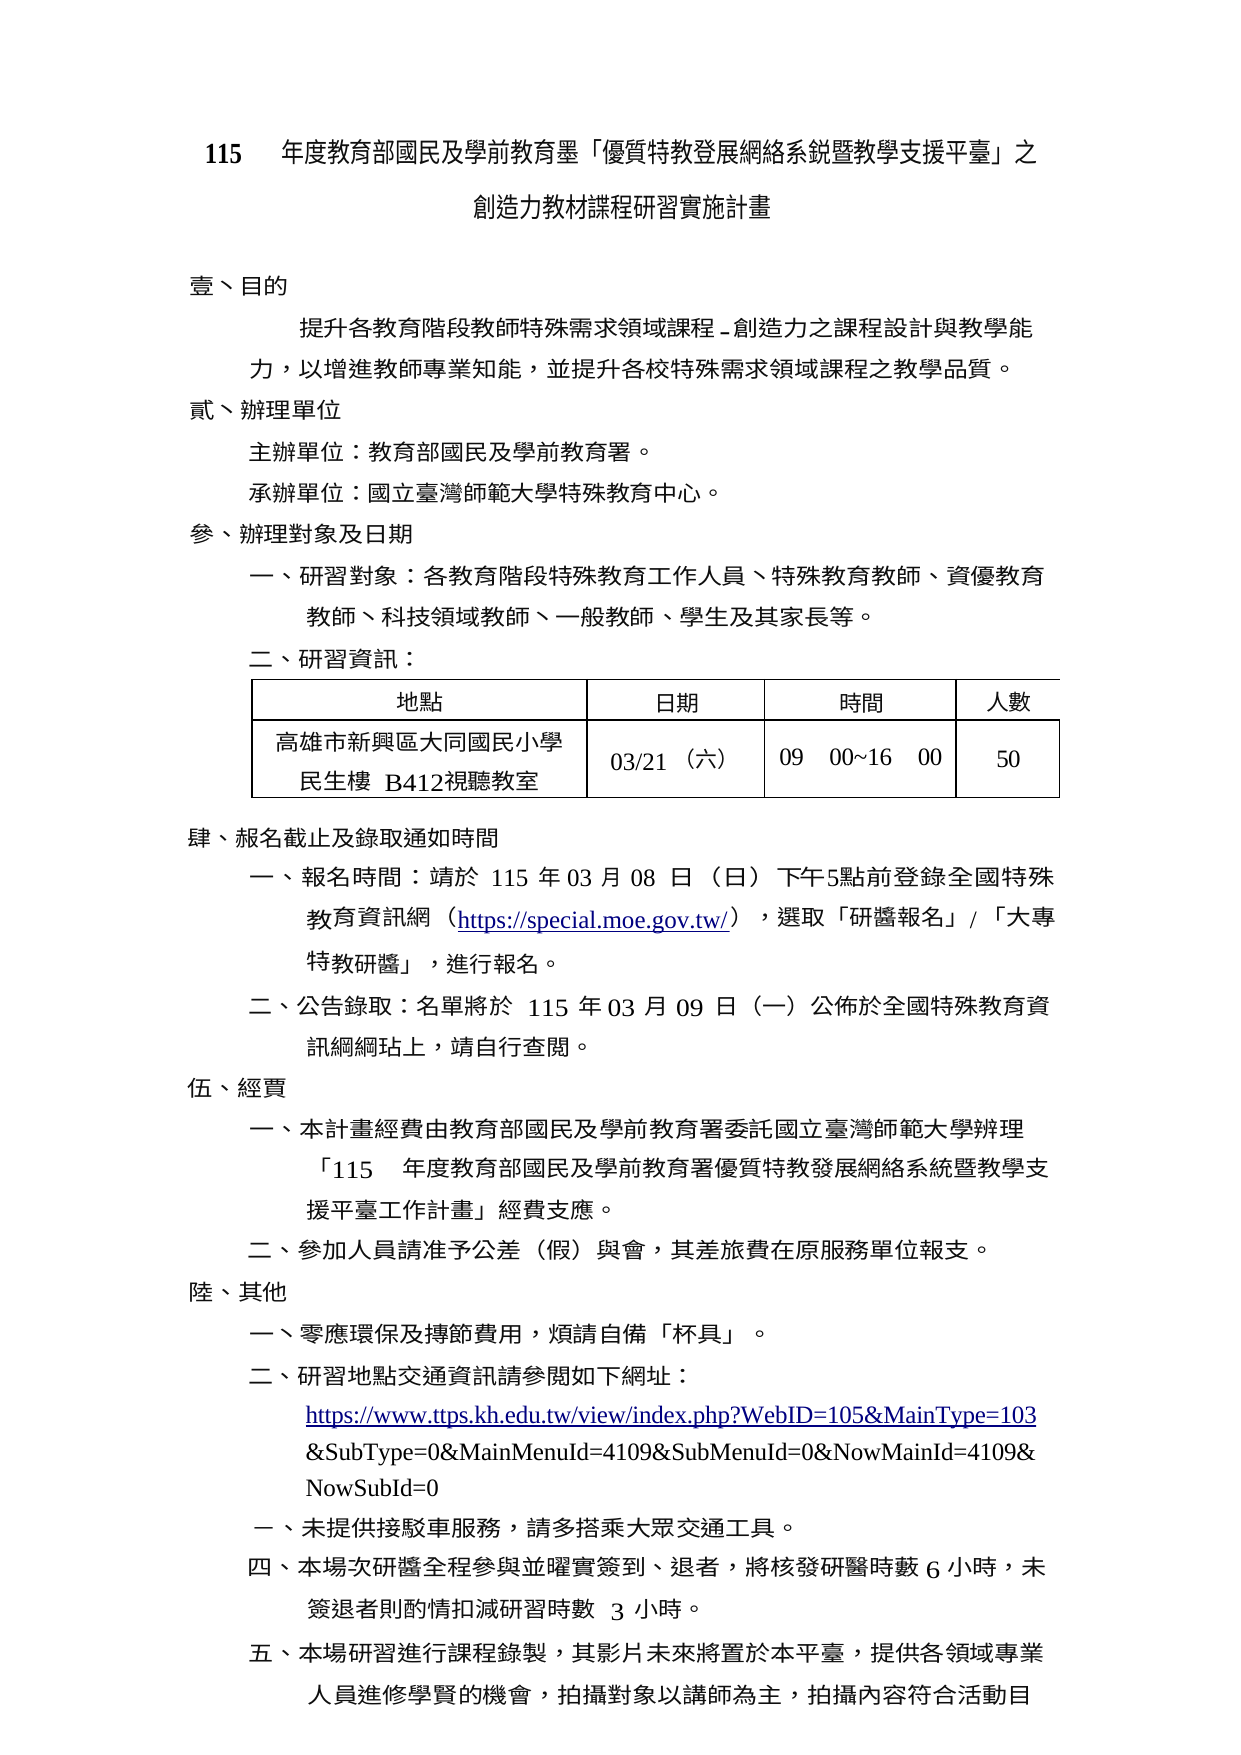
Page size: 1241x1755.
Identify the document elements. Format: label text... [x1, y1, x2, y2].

text 援平臺工作計畫」經費支應。 [306, 1193, 1182, 1225]
table_cell 高雄市新興區大同國民小學 民生樓 B412視聽教室 [253, 721, 586, 796]
text 「115 年度教育部國民及學前教育署優質特教發展網絡系統暨教學支 [307, 1151, 1182, 1183]
text 主辦單位：教育部國民及學前教育署。 [249, 435, 1182, 467]
table_header 時間 [765, 680, 955, 719]
text 一、本計畫經費由教育部國民及學前教育署委託國立臺灣師範大學辨理 [249, 1112, 1182, 1144]
text 四、本場次研醬全程參與並曜實簽到、退者，將核發硏醫時藪 6 小時，未 [248, 1550, 1182, 1585]
text 簽退者則酌情扣減研習時數 3 小時。 [307, 1592, 1182, 1627]
text 二、公告錄取：名單將於 115 年 03 月 09 日（一）公佈於全國特殊教育資 [248, 989, 1182, 1021]
text 力，以增進教師專業知能，並提升各校特殊需求領域課程之教學品質。貳丶辦理單位 [189, 352, 1024, 425]
table_cell 09 00~16 00 [765, 721, 955, 796]
text 一、研習對象：各教育階段特殊教育工作人員丶特殊教育教師、資優教育教師丶科技領域教師丶一般教師、學生及其家長等。 [249, 559, 1056, 631]
text 提升各教育階段教師特殊需求領域課程-創造力之課程設計與教學能 [299, 310, 1182, 347]
text 肆、赧名截止及錄取通如時間 [188, 821, 1182, 852]
text 訊綱綱玷上，靖自行查閲。 [307, 1030, 1182, 1062]
text －、未提供接駁車服務，請多搭乘大眾交通工具。 [251, 1511, 1182, 1543]
table_header 地點 [253, 680, 586, 719]
text 承辦單位：國立臺灣師範大學特殊教育中心。參、辦理對象及日期 [189, 476, 749, 549]
text 伍、經賈 [188, 1071, 1182, 1103]
text 一丶零應環保及摶節費用，煩請自備「杯具」。二、研習地點交通資訊請參閲如下網址： [248, 1317, 784, 1391]
table_cell 50 [957, 721, 1059, 796]
table_header 人數 [957, 680, 1059, 719]
text 二、參加人員請准予公差（假）與會，其差旅費在原服務單位報支。陸、其他 [189, 1233, 1011, 1307]
table_header 日期 [588, 680, 764, 719]
text 創造力教材諜程研習實施計畫 [63, 186, 1182, 225]
table_cell 03/21 （六） [588, 721, 764, 796]
text 二、研習資訊： [248, 642, 1182, 673]
text 壹丶目的 [189, 269, 1182, 301]
text 115 年度教育部國民及學前教育墨「優質特教登展網絡系鋭暨教學支援平臺」之 [63, 131, 1179, 170]
text 五、本場研習進行課程錄製，其影片未來將置於本平臺，提供各領域專業人員進修學賢的機會，拍攝對象以講師為主，拍攝內容符合活動目 [248, 1636, 1055, 1709]
text https://www.ttps.kh.edu.tw/view/index.php?WebID=105&MainType=103 &SubType=0&MainMenuId=4109&SubMenuId=0&NowMainId=4109& NowSubId=0 [305, 1400, 1050, 1502]
text 一、報名時間：靖於 115 年 03 月 08 日（日）下午5點前登錄全國特殊教育資訊網（https://special.moe.gov.tw/），選取「研醬報名」/ 「大專特教研醬」，進行報名。 [249, 859, 1056, 979]
